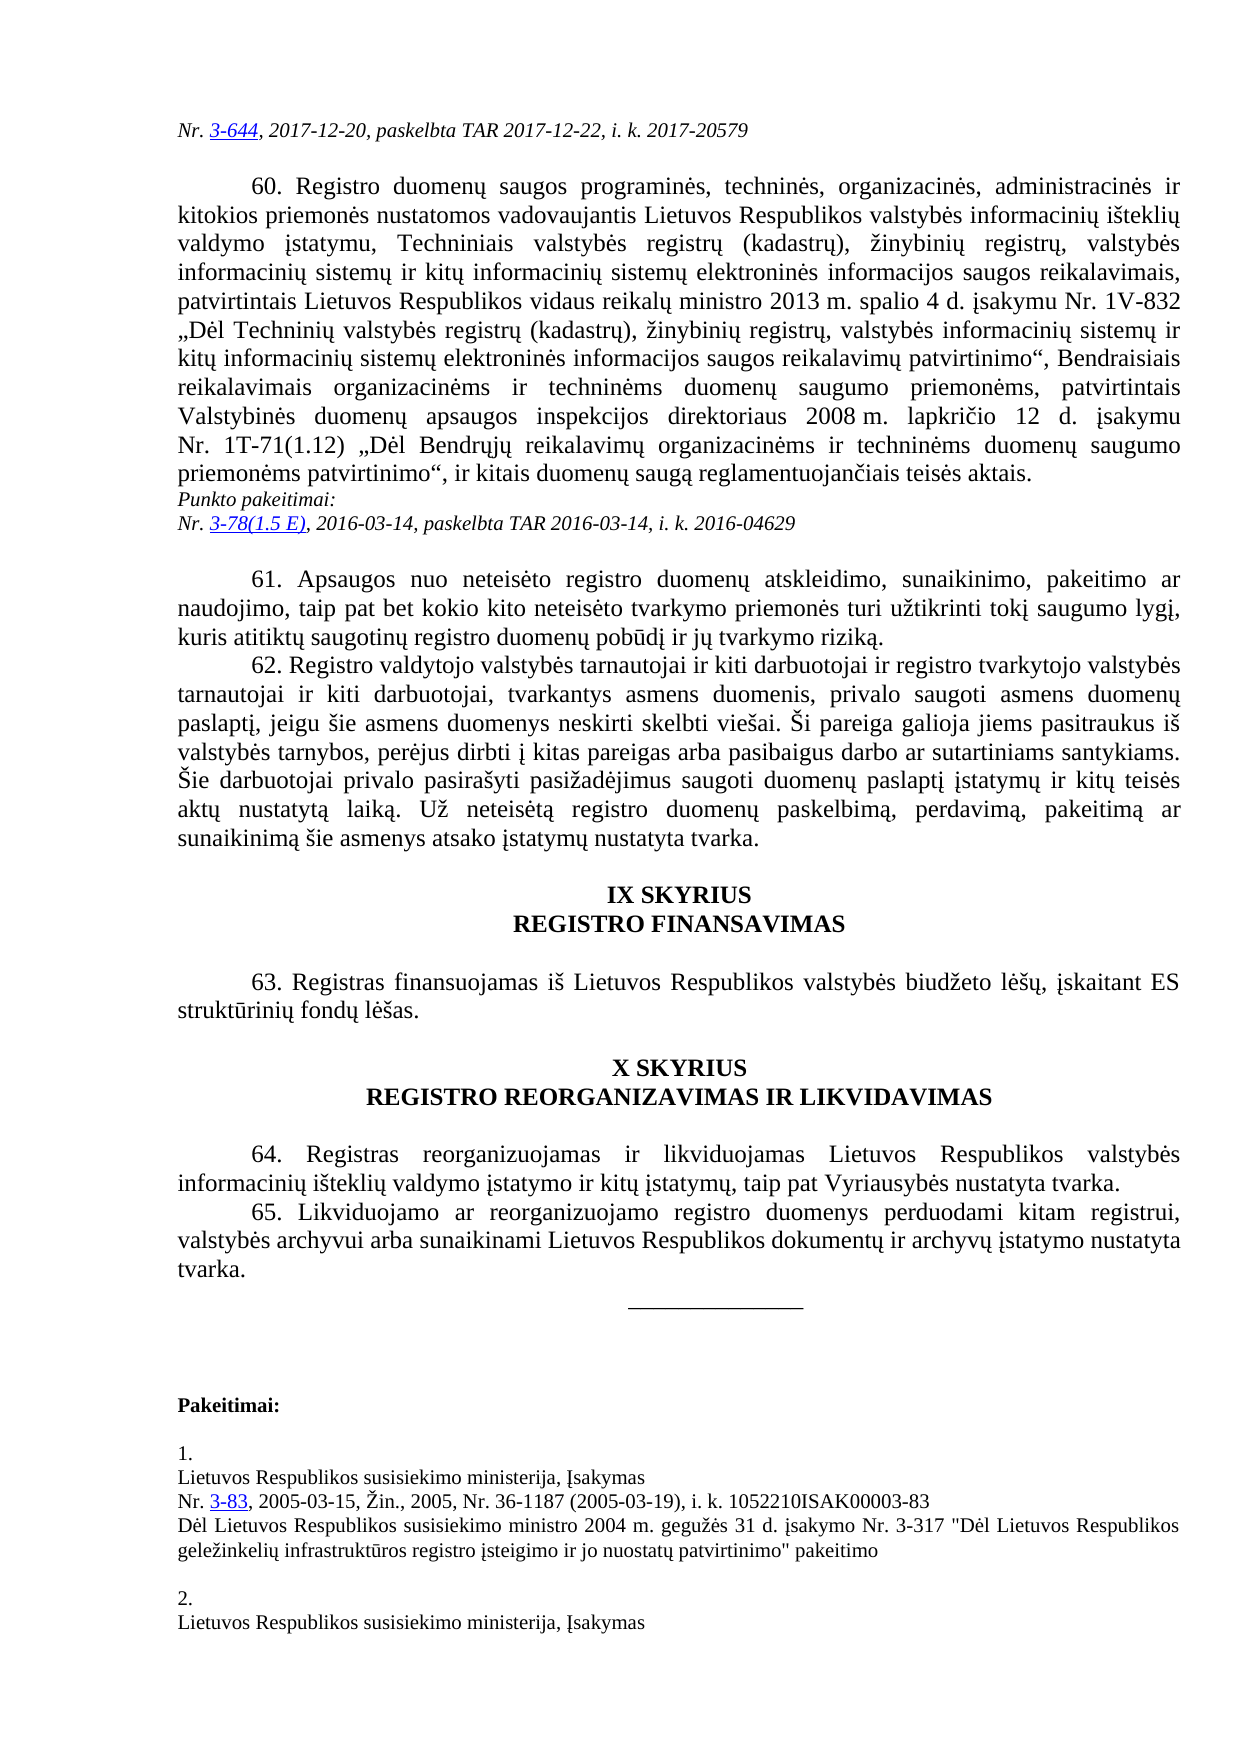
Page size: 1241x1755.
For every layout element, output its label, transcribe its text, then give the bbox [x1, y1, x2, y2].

text Pakeitimai: [177, 1393, 1181, 1417]
text 64. Registras reorganizuojamas ir likviduojamas Lietuvos Respublikos valstybės informacinių išteklių valdymo įstatymo ir kitų įstatymų, taip pat Vyriausybės nustatyta tvarka. [177, 1139, 1181, 1197]
text Nr. 3-83, 2005-03-15, Žin., 2005, Nr. 36-1187 (2005-03-19), i. k. 1052210ISAK00003-83 [177, 1489, 1181, 1513]
text Nr. 3-644, 2017-12-20, paskelbta TAR 2017-12-22, i. k. 2017-20579 [177, 118, 1181, 142]
text 63. Registras finansuojamas iš Lietuvos Respublikos valstybės biudžeto lėšų, įskaitant ES struktūrinių fondų lėšas. [177, 967, 1181, 1024]
text 65. Likviduojamo ar reorganizuojamo registro duomenys perduodami kitam registrui, valstybės archyvui arba sunaikinami Lietuvos Respublikos dokumentų ir archyvų įstatymo nustatyta tvarka. [177, 1197, 1181, 1283]
text 61. Apsaugos nuo neteisėto registro duomenų atskleidimo, sunaikinimo, pakeitimo ar naudojimo, taip pat bet kokio kito neteisėto tvarkymo priemonės turi užtikrinti tokį saugumo lygį, kuris atitiktų saugotinų registro duomenų pobūdį ir jų tvarkymo riziką. [177, 564, 1181, 650]
text Nr. 3-78(1.5 E), 2016-03-14, paskelbta TAR 2016-03-14, i. k. 2016-04629 [177, 511, 1181, 535]
text X SKYRIUS [177, 1053, 1181, 1082]
text 60. Registro duomenų saugos programinės, techninės, organizacinės, administracinės ir kitokios priemonės nustatomos vadovaujantis Lietuvos Respublikos valstybės informacinių išteklių valdymo įstatymu, Techniniais valstybės registrų (kadastrų), žinybinių registrų, valstybės informacinių sistemų ir kitų informacinių sistemų elektroninės informacijos saugos reikalavimais, patvirtintais Lietuvos Respublikos vidaus reikalų ministro 2013 m. spalio 4 d. įsakymu Nr. 1V-832 „Dėl Techninių valstybės registrų (kadastrų), žinybinių registrų, valstybės informacinių sistemų ir kitų informacinių sistemų elektroninės informacijos saugos reikalavimų patvirtinimo“, Bendraisiais reikalavimais organizacinėms ir techninėms duomenų saugumo priemonėms, patvirtintais Valstybinės duomenų apsaugos inspekcijos direktoriaus 2008 m. lapkričio 12 d. įsakymu Nr. 1T-71(1.12) „Dėl Bendrųjų reikalavimų organizacinėms ir techninėms duomenų saugumo priemonėms patvirtinimo“, ir kitais duomenų saugą reglamentuojančiais teisės aktais. [177, 171, 1181, 487]
text IX SKYRIUS [177, 880, 1181, 909]
text REGISTRO REORGANIZAVIMAS IR LIKVIDAVIMAS [177, 1082, 1181, 1110]
text Dėl Lietuvos Respublikos susisiekimo ministro 2004 m. gegužės 31 d. įsakymo Nr. 3-317 "Dėl Lietuvos Respublikos geležinkelių infrastruktūros registro įsteigimo ir jo nuostatų patvirtinimo" pakeitimo [177, 1513, 1181, 1562]
text 2. [177, 1586, 1181, 1610]
text 1. [177, 1441, 1181, 1465]
text Punkto pakeitimai: [177, 487, 1181, 511]
text ______________ [177, 1283, 1181, 1312]
text Lietuvos Respublikos susisiekimo ministerija, Įsakymas [177, 1610, 1181, 1634]
text REGISTRO FINANSAVIMAS [177, 909, 1181, 938]
text Lietuvos Respublikos susisiekimo ministerija, Įsakymas [177, 1465, 1181, 1489]
text 62. Registro valdytojo valstybės tarnautojai ir kiti darbuotojai ir registro tvarkytojo valstybės tarnautojai ir kiti darbuotojai, tvarkantys asmens duomenis, privalo saugoti asmens duomenų paslaptį, jeigu šie asmens duomenys neskirti skelbti viešai. Ši pareiga galioja jiems pasitraukus iš valstybės tarnybos, perėjus dirbti į kitas pareigas arba pasibaigus darbo ar sutartiniams santykiams. Šie darbuotojai privalo pasirašyti pasižadėjimus saugoti duomenų paslaptį įstatymų ir kitų teisės aktų nustatytą laiką. Už neteisėtą registro duomenų paskelbimą, perdavimą, pakeitimą ar sunaikinimą šie asmenys atsako įstatymų nustatyta tvarka. [177, 650, 1181, 852]
